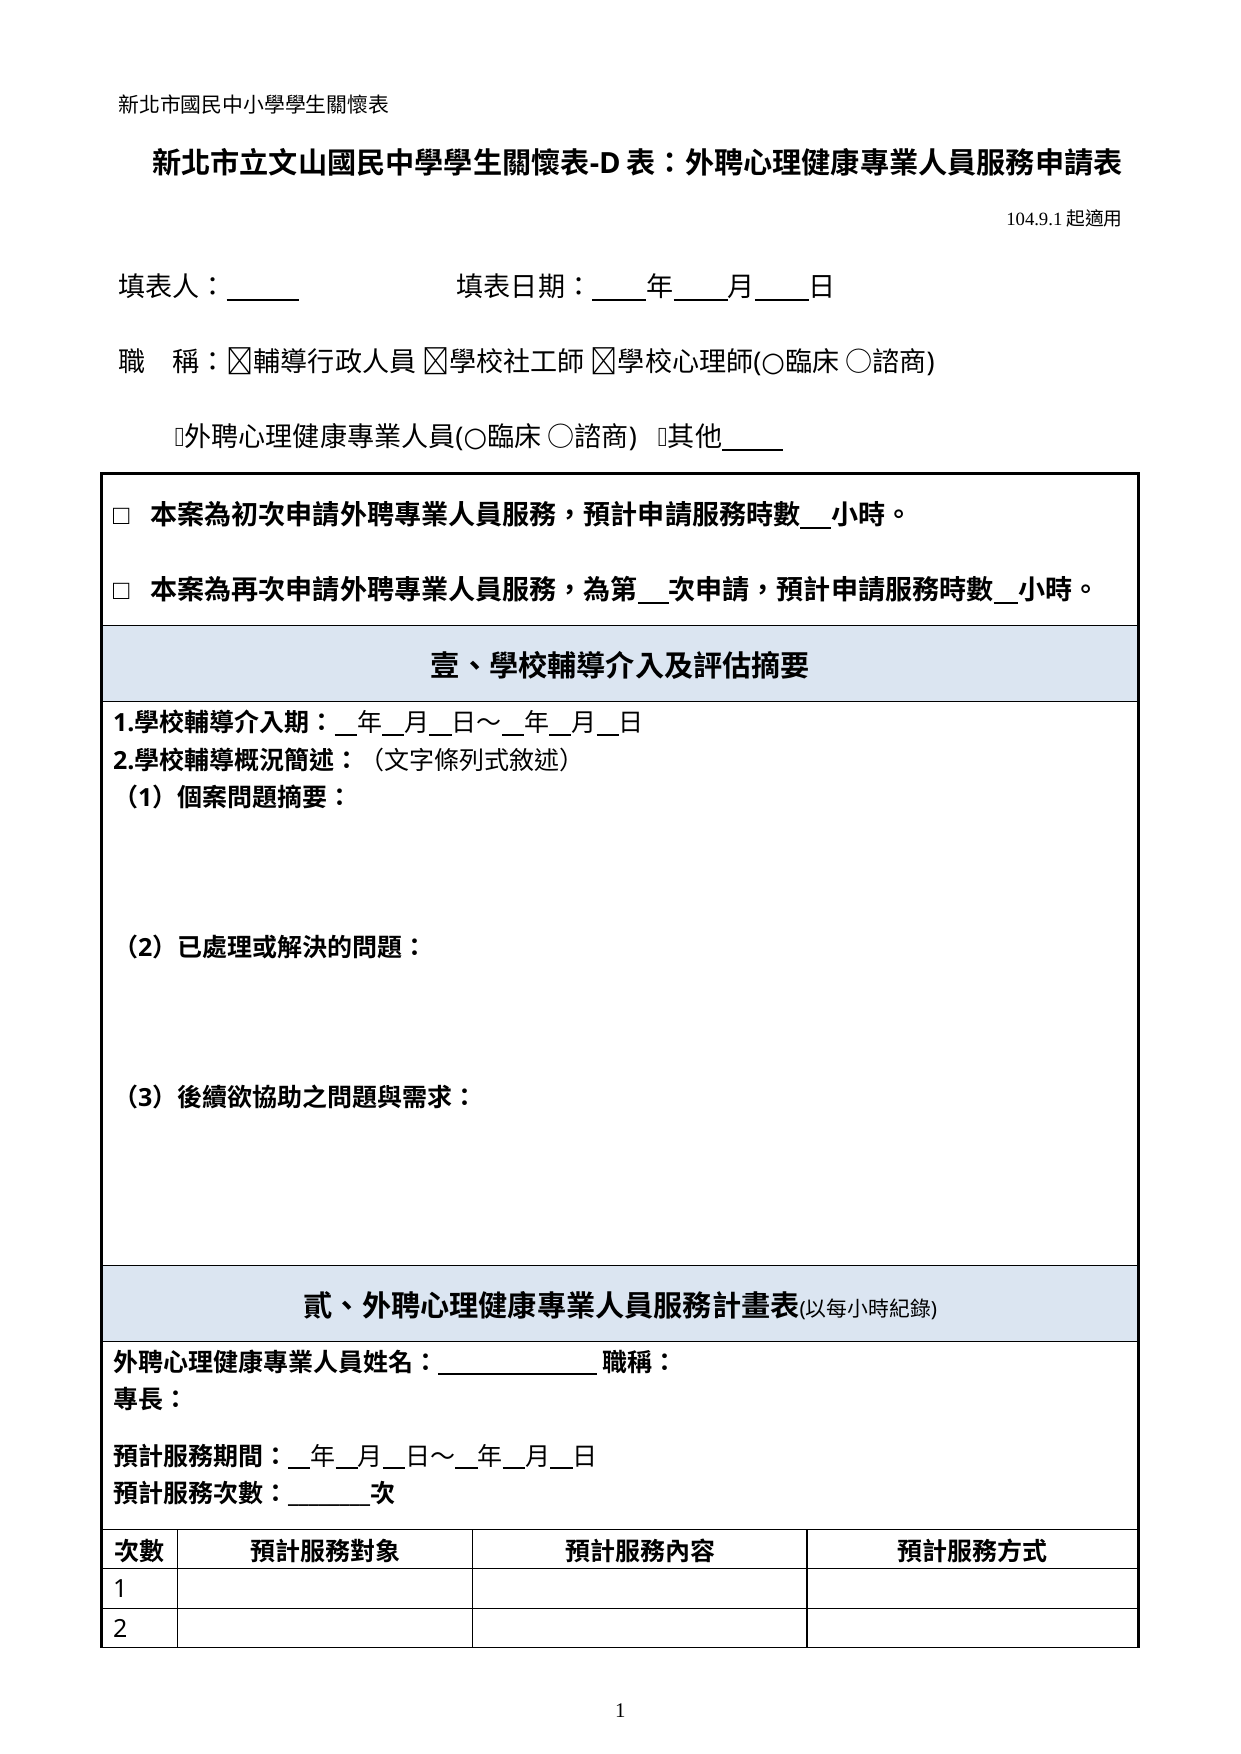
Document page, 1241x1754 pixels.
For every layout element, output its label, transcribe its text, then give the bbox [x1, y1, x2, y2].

table_cell 預計服務內容 [473, 1530, 806, 1568]
table_cell [473, 1569, 806, 1608]
table_cell [808, 1569, 1137, 1608]
table_cell 次數 [103, 1530, 177, 1568]
table_cell 外聘心理健康專業人員姓名： 職稱： 專長： 預計服務期間： 年 月 日～ 年 月 日 預計服務次數：________次 [103, 1342, 1137, 1529]
table_cell 預計服務對象 [178, 1530, 472, 1568]
table_cell 貳、外聘心理健康專業人員服務計畫表(以每小時紀錄) [103, 1266, 1137, 1341]
table_cell 2 [103, 1609, 177, 1647]
text 填表人： 填表日期： 年 月 日 [118, 247, 1122, 322]
table_cell [808, 1609, 1137, 1647]
text 職 稱：輔導行政人員 學校社工師 學校心理師(○臨床 ○諮商) [118, 322, 1122, 397]
table_cell [178, 1569, 472, 1608]
table_header 本案為初次申請外聘專業人員服務，預計申請服務時數 小時。 本案為再次申請外聘專業人員服務，為第 次申請，預計申請服務時數 小時。 [103, 475, 1137, 625]
table_cell 1.學校輔導介入期： 年 月 日～ 年 月 日 2.學校輔導概況簡述：（文字條列式敘述） （1）個案問題摘要： （2）已處理或解決的問題： （3）後續欲協助之問題與需求： [103, 702, 1137, 1265]
table_cell 預計服務方式 [808, 1530, 1137, 1568]
table_cell 1 [103, 1569, 177, 1608]
table_cell 壹、學校輔導介入及評估摘要 [103, 626, 1137, 701]
text 新北市立文山國民中學學生關懷表-D表：外聘心理健康專業人員服務申請表104.9.1起適用 [118, 123, 1122, 236]
text 外聘心理健康專業人員(○臨床 ○諮商) 其他 [118, 397, 1122, 472]
table_cell [178, 1609, 472, 1647]
table_cell [473, 1609, 806, 1647]
